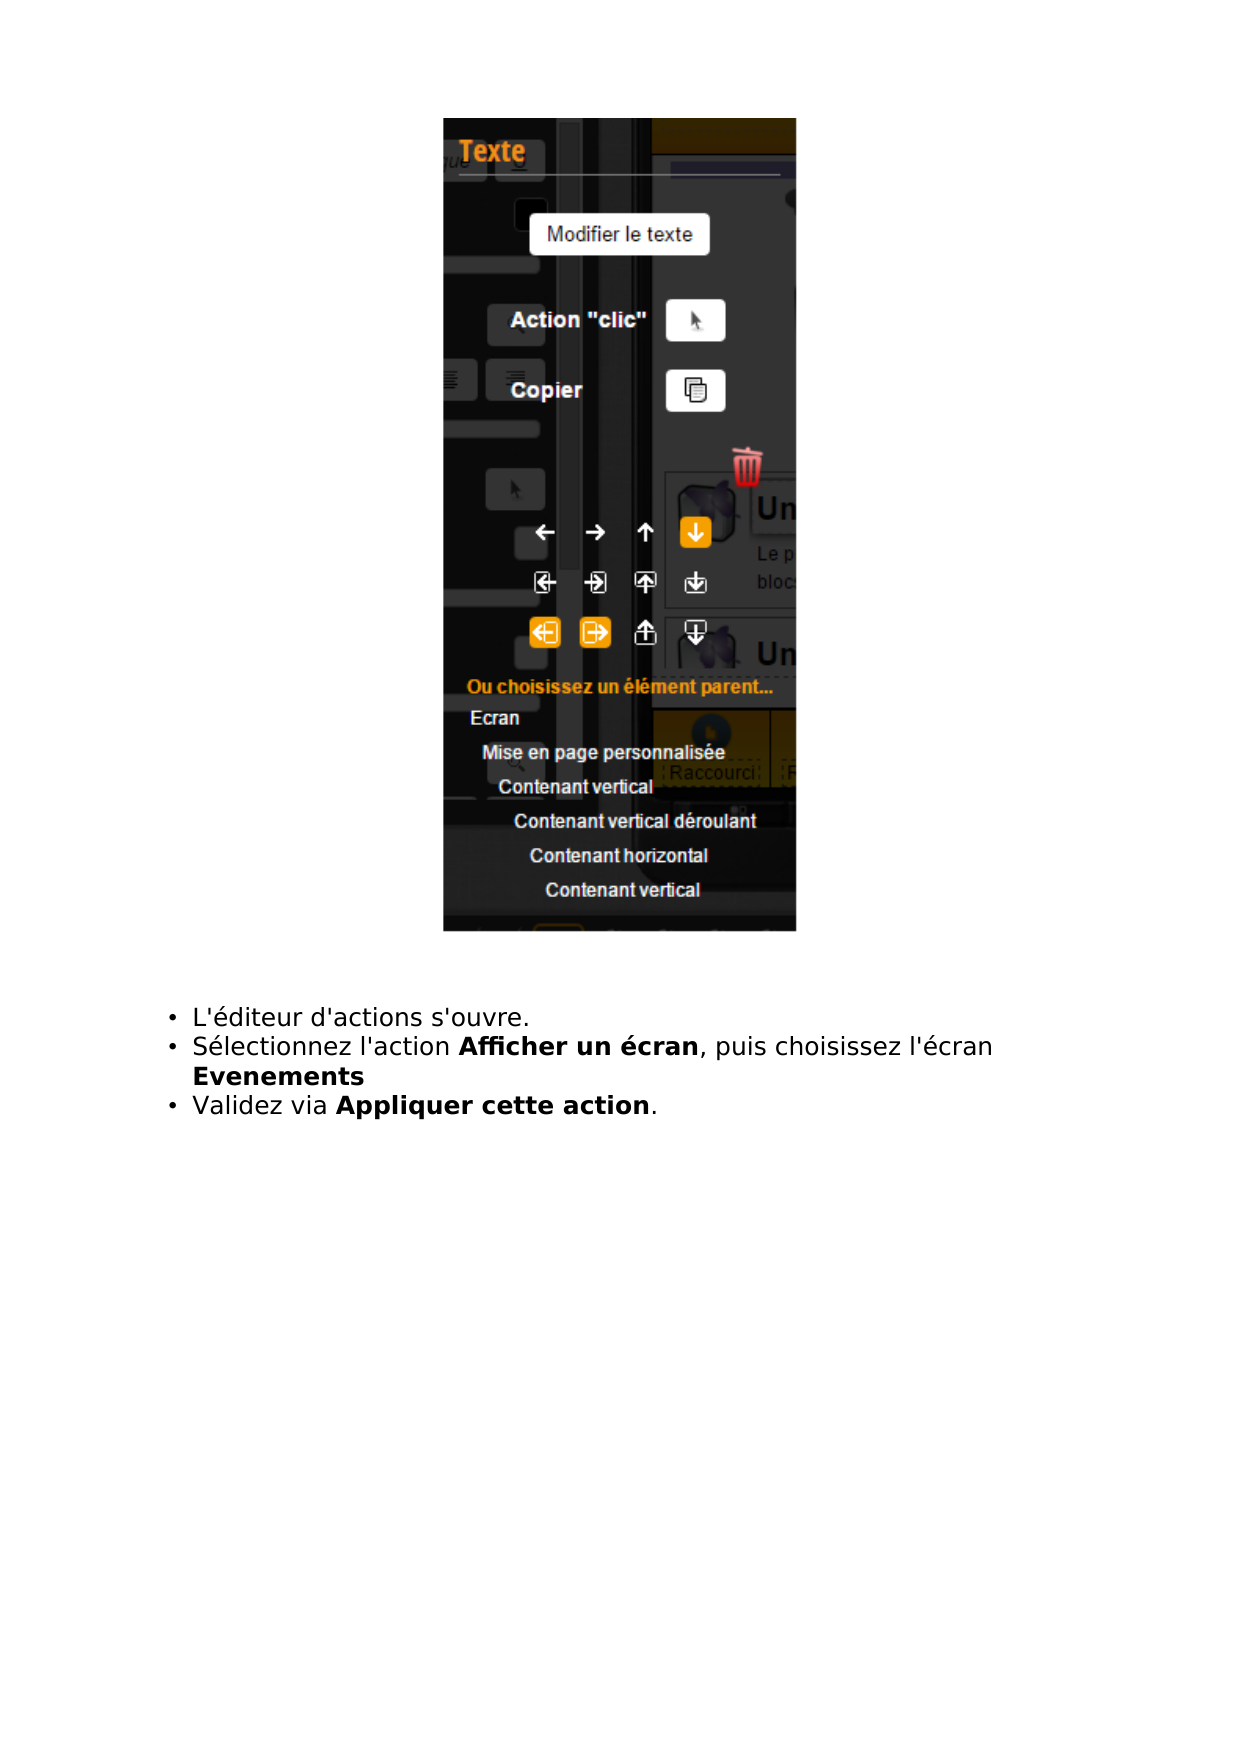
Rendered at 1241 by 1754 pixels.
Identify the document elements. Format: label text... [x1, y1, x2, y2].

list Validez via Appliquer cette action. [177, 1091, 1122, 1120]
list Sélectionnez l'action Afficher un écran, puis choisissez l'écran Evenements [177, 1032, 1122, 1091]
list L'éditeur d'actions s'ouvre. [177, 1003, 1122, 1032]
picture [442, 118, 798, 933]
